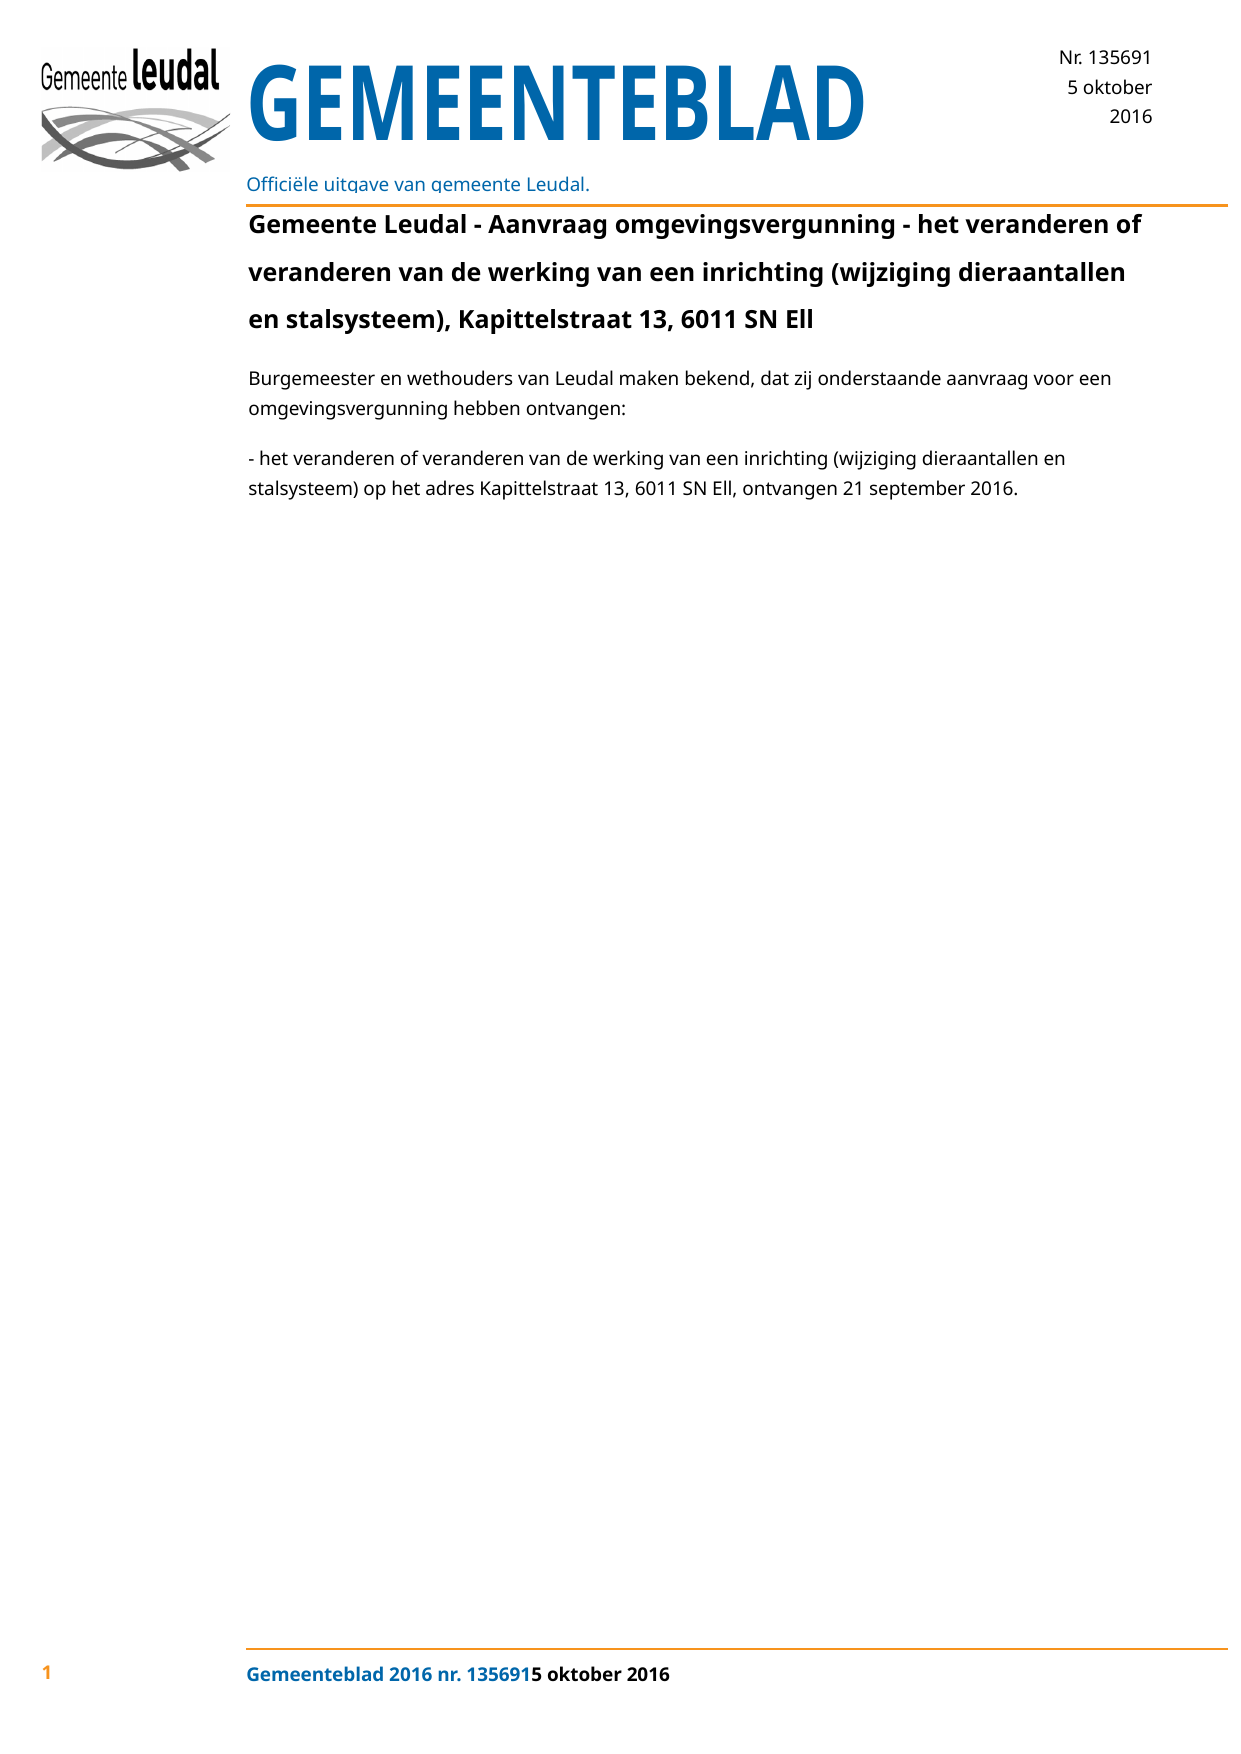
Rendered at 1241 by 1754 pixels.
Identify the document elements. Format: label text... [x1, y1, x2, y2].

picture [41, 47, 231, 172]
text Gemeente Leudal - Aanvraag omgevingsvergunning - het veranderen of veranderen van de werking van een inrichting (wijziging dieraantallen en stalsysteem), Kapittelstraat 13, 6011 SN Ell [248, 207, 1152, 336]
text - het veranderen of veranderen van de werking van een inrichting (wijziging dieraantallen en stalsysteem) op het adres Kapittelstraat 13, 6011 SN Ell, ontvangen 21 september 2016. [248, 446, 1152, 501]
text Burgemeester en wethouders van Leudal maken bekend, dat zij onderstaande aanvraag voor een omgevingsvergunning hebben ontvangen: [248, 366, 1152, 421]
